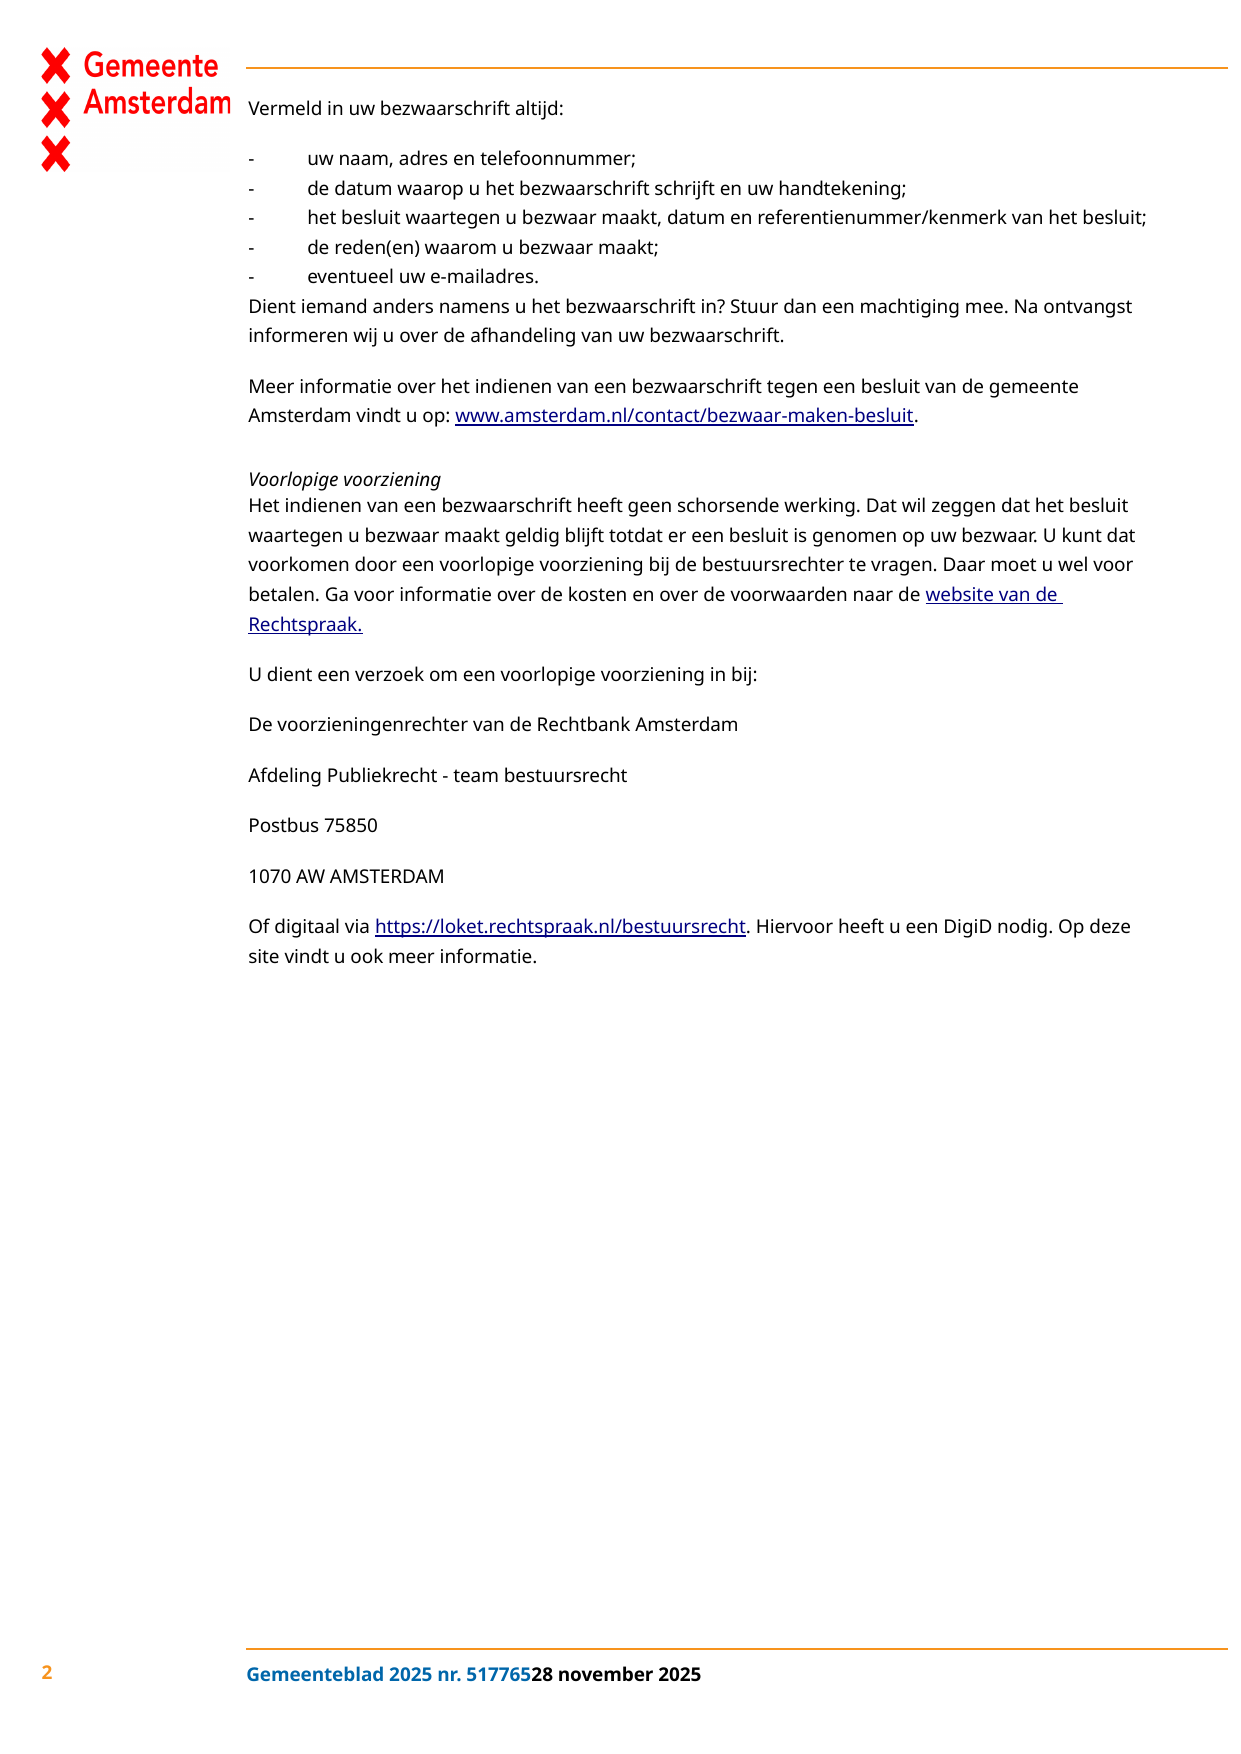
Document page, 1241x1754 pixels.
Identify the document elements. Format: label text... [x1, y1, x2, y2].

list eventueel uw e-mailadres. [248, 263, 1152, 289]
text Dient iemand anders namens u het bezwaarschrift in? Stuur dan een machtiging mee. Na ontvangst informeren wij u over de afhandeling van uw bezwaarschrift. [248, 293, 1152, 348]
list uw naam, adres en telefoonnummer; [248, 145, 1152, 171]
text Of digitaal via https://loket.rechtspraak.nl/bestuursrecht. Hiervoor heeft u een DigiD nodig. Op deze site vindt u ook meer informatie. [248, 913, 1152, 968]
text De voorzieningenrechter van de Rechtbank Amsterdam [248, 712, 1152, 737]
picture [41, 47, 231, 172]
list de datum waarop u het bezwaarschrift schrijft en uw handtekening; [248, 175, 1152, 201]
text Meer informatie over het indienen van een bezwaarschrift tegen een besluit van de gemeente Amsterdam vindt u op: www.amsterdam.nl/contact/bezwaar-maken-besluit. [248, 373, 1152, 428]
list de reden(en) waarom u bezwaar maakt; [248, 234, 1152, 260]
text Afdeling Publiekrecht - team bestuursrecht [248, 762, 1152, 788]
text 1070 AW AMSTERDAM [248, 863, 1152, 888]
text Voorlopige voorziening [248, 467, 1152, 492]
text Postbus 75850 [248, 812, 1152, 838]
text U dient een verzoek om een voorlopige voorziening in bij: [248, 661, 1152, 687]
text Het indienen van een bezwaarschrift heeft geen schorsende werking. Dat wil zeggen dat het besluit waartegen u bezwaar maakt geldig blijft totdat er een besluit is genomen op uw bezwaar. U kunt dat voorkomen door een voorlopige voorziening bij de bestuursrechter te vragen. Daar moet u wel voor betalen. Ga voor informatie over de kosten en over de voorwaarden naar de website van de Rechtspraak. [248, 492, 1152, 636]
list het besluit waartegen u bezwaar maakt, datum en referentienummer/kenmerk van het besluit; [248, 204, 1152, 230]
text Vermeld in uw bezwaarschrift altijd: [248, 95, 1152, 121]
